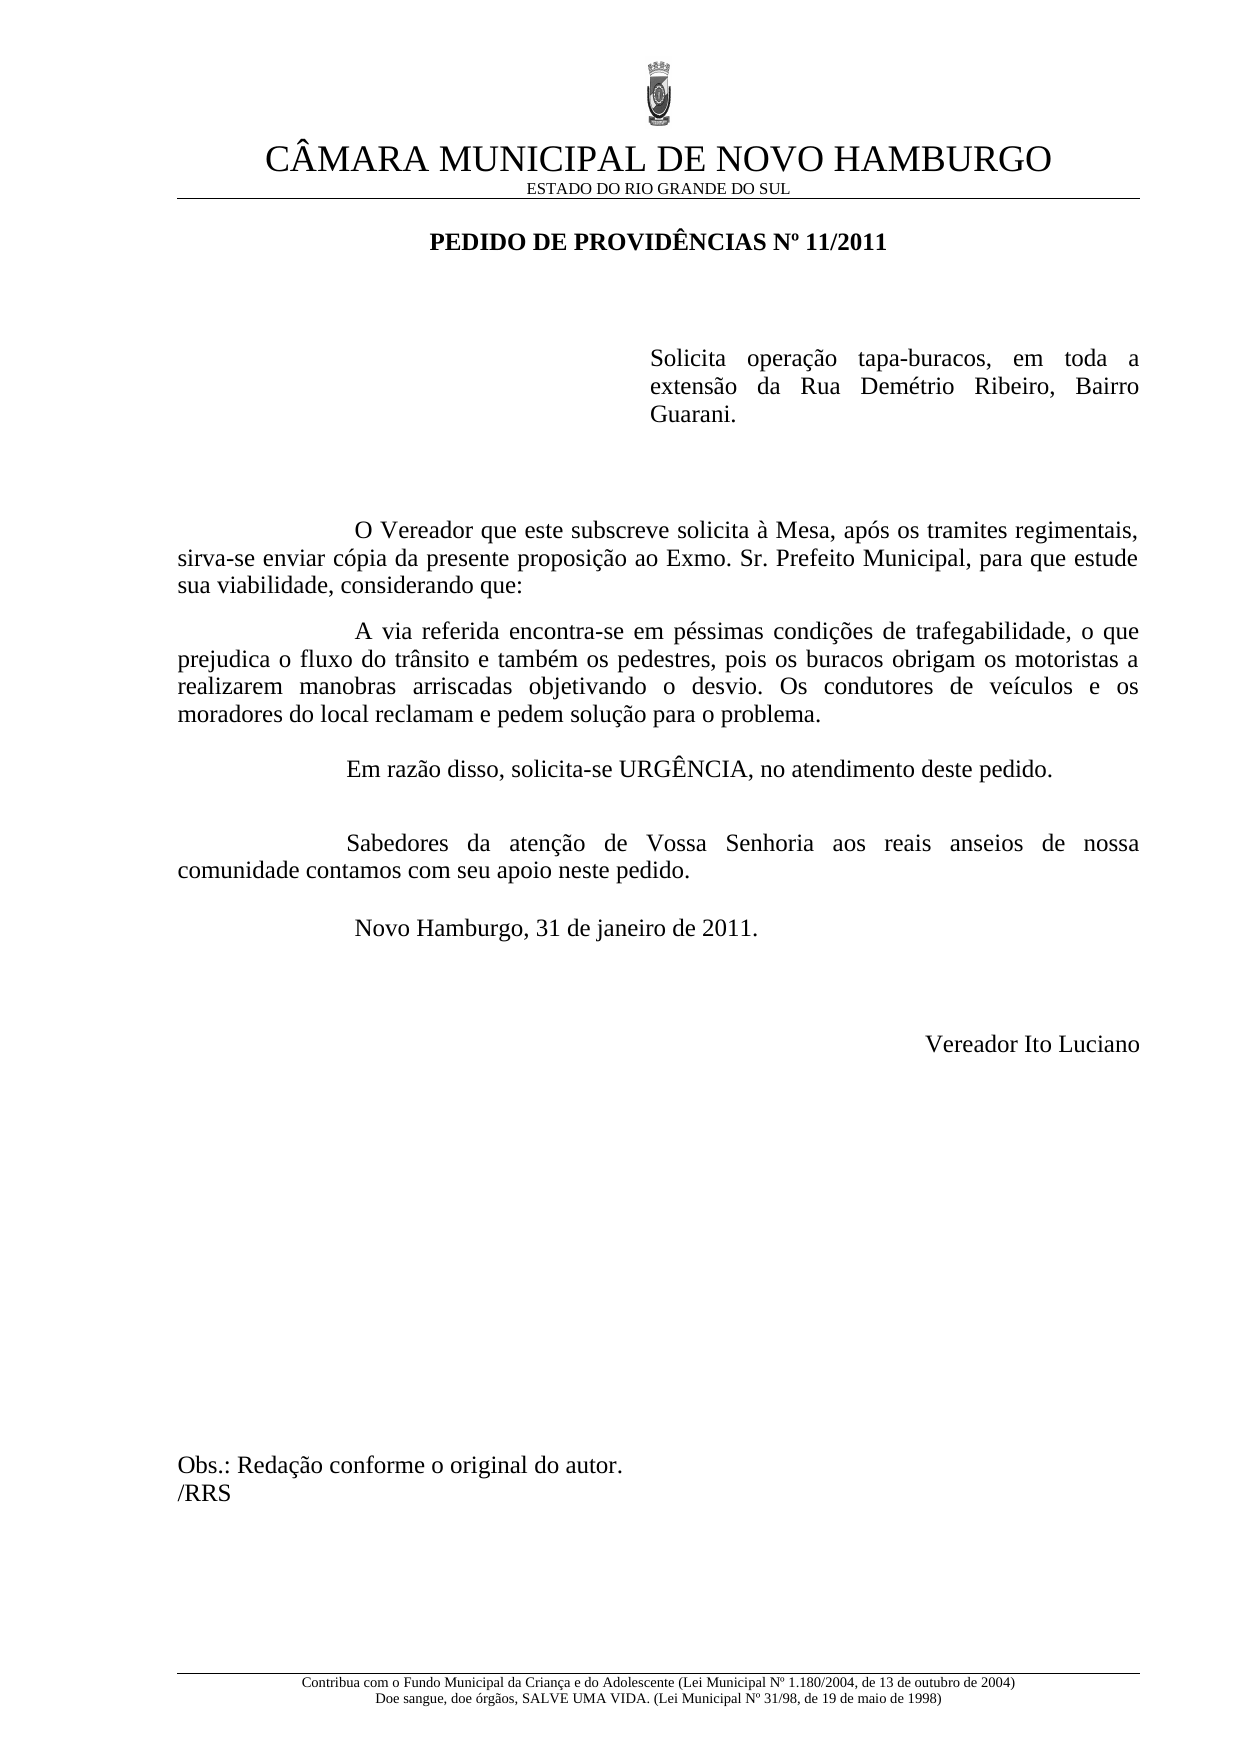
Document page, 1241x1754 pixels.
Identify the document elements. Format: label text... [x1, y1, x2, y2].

text A via referida encontra-se em péssimas condições de trafegabilidade, o que prejudica o fluxo do trânsito e também os pedestres, pois os buracos obrigam os motoristas a realizarem manobras arriscadas objetivando o desvio. Os condutores de veículos e os moradores do local reclamam e pedem solução para o problema. [177, 617, 1140, 728]
text /RRS [177, 1479, 1140, 1506]
text Em razão disso, solicita-se URGÊNCIA, no atendimento deste pedido. [177, 756, 1140, 783]
text Sabedores da atenção de Vossa Senhoria aos reais anseios de nossa comunidade contamos com seu apoio neste pedido. [177, 829, 1140, 884]
text PEDIDO DE PROVIDÊNCIAS Nº 11/2011 [177, 228, 1140, 256]
text Obs.: Redação conforme o original do autor. [177, 1451, 1140, 1479]
text Solicita operação tapa-buracos, em toda a extensão da Rua Demétrio Ribeiro, Bairro Guarani. [650, 344, 1140, 428]
text O Vereador que este subscreve solicita à Mesa, após os tramites regimentais, sirva-se enviar cópia da presente proposição ao Exmo. Sr. Prefeito Municipal, para que estude sua viabilidade, considerando que: [177, 516, 1140, 599]
text Novo Hamburgo, 31 de janeiro de 2011. [177, 914, 1140, 941]
text Vereador Ito Luciano [177, 1030, 1140, 1058]
